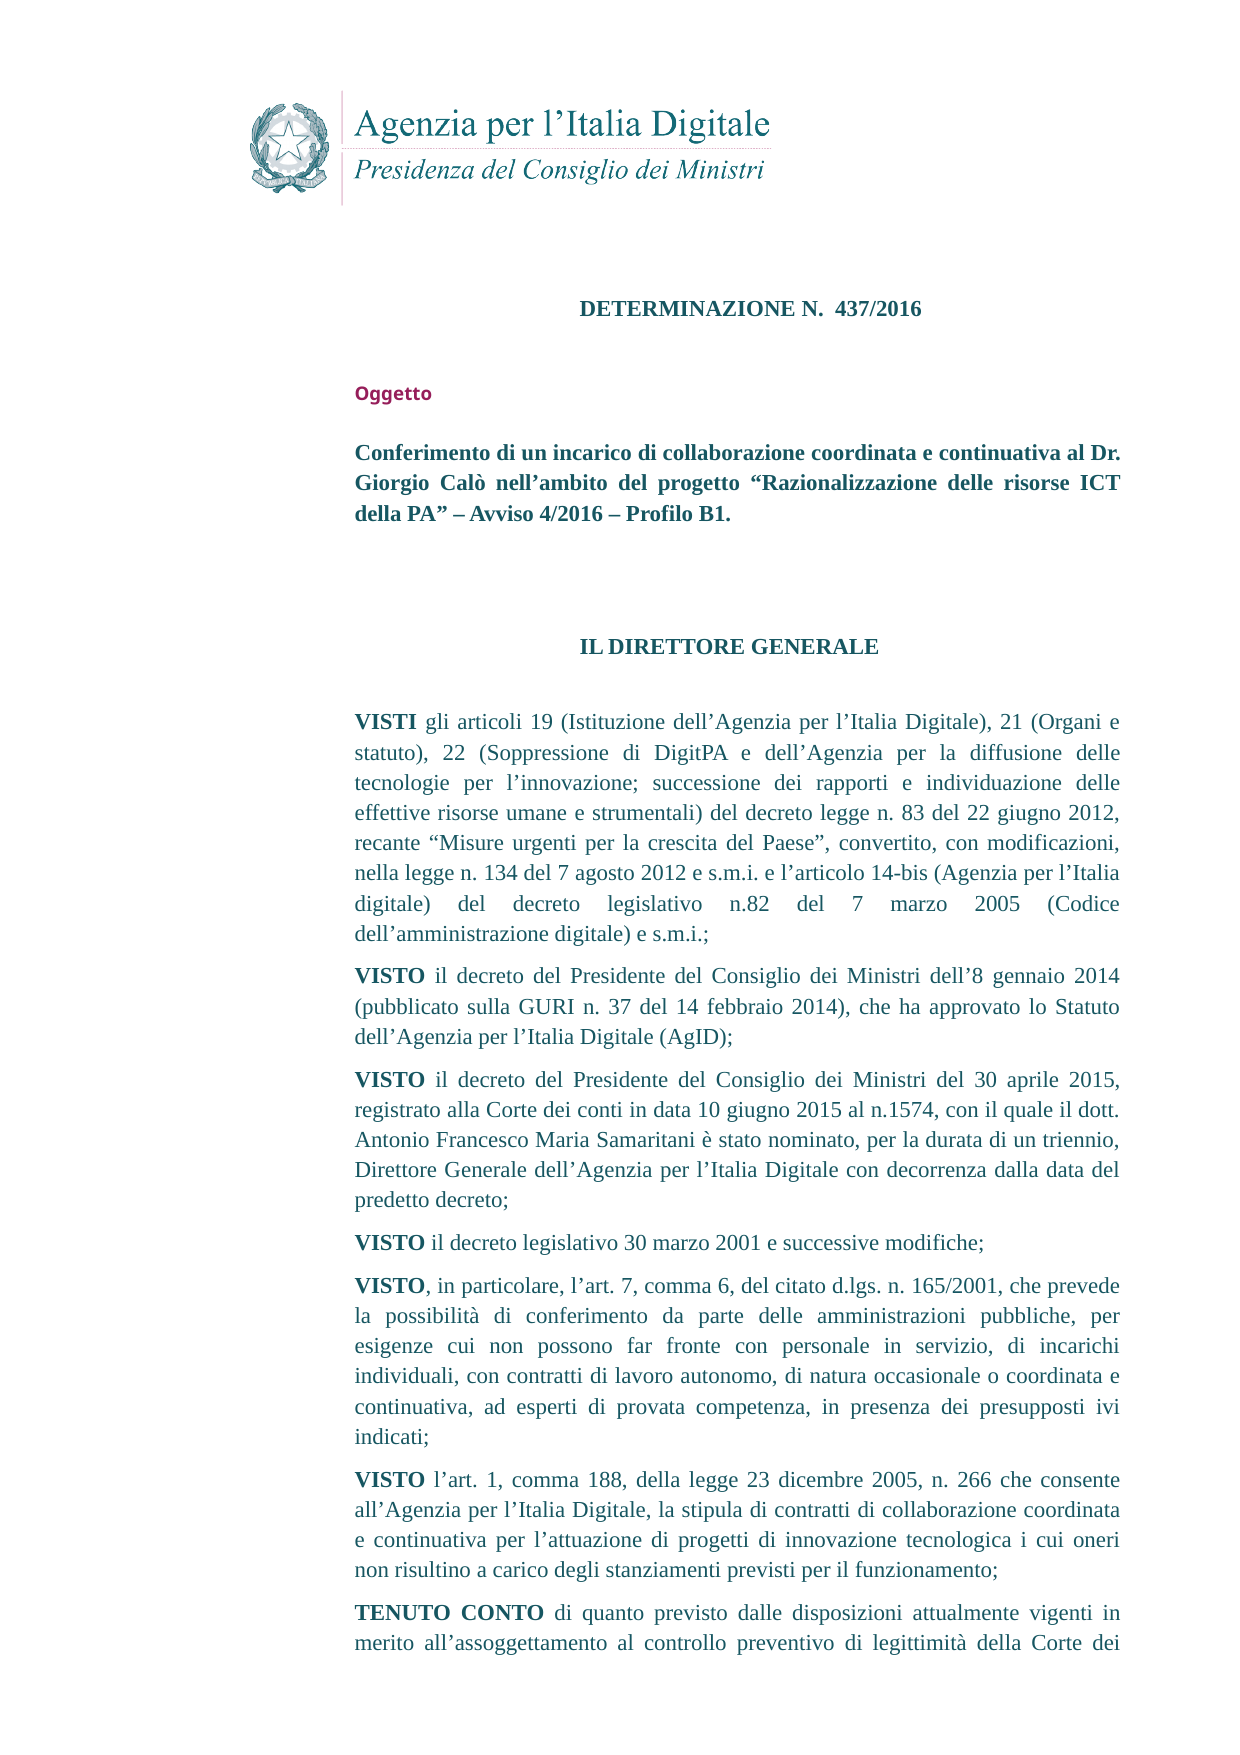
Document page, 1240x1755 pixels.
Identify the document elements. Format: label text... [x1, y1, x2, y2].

text VISTO il decreto legislativo 30 marzo 2001 e successive modifiche; [354, 1229, 1121, 1256]
text IL DIRETTORE GENERALE [504, 633, 1121, 659]
text VISTO il decreto del Presidente del Consiglio dei Ministri dell’8 gennaio 2014 (pubblicato sulla GURI n. 37 del 14 febbraio 2014), che ha approvato lo Statuto dell’Agenzia per l’Italia Digitale (AgID); [354, 962, 1121, 1049]
text Conferimento di un incarico di collaborazione coordinata e continuativa al Dr. Giorgio Calò nell’ambito del progetto “Razionalizzazione delle risorse ICT della PA” – Avviso 4/2016 – Profilo B1. [354, 439, 1121, 526]
text VISTI gli articoli 19 (Istituzione dell’Agenzia per l’Italia Digitale), 21 (Organi e statuto), 22 (Soppressione di DigitPA e dell’Agenzia per la diffusione delle tecnologie per l’innovazione; successione dei rapporti e individuazione delle effettive risorse umane e strumentali) del decreto legge n. 83 del 22 giugno 2012, recante “Misure urgenti per la crescita del Paese”, convertito, con modificazioni, nella legge n. 134 del 7 agosto 2012 e s.m.i. e l’articolo 14-bis (Agenzia per l’Italia digitale) del decreto legislativo n.82 del 7 marzo 2005 (Codice dell’amministrazione digitale) e s.m.i.; [354, 706, 1121, 946]
text TENUTO CONTO di quanto previsto dalle disposizioni attualmente vigenti in merito all’assoggettamento al controllo preventivo di legittimità della Corte dei [354, 1599, 1121, 1656]
text VISTO, in particolare, l’art. 7, comma 6, del citato d.lgs. n. 165/2001, che prevede la possibilità di conferimento da parte delle amministrazioni pubbliche, per esigenze cui non possono far fronte con personale in servizio, di incarichi individuali, con contratti di lavoro autonomo, di natura occasionale o coordinata e continuativa, ad esperti di provata competenza, in presenza dei presupposti ivi indicati; [354, 1272, 1121, 1449]
text DETERMINAZIONE N. 437/2016 [504, 295, 1121, 322]
text VISTO l’art. 1, comma 188, della legge 23 dicembre 2005, n. 266 che consente all’Agenzia per l’Italia Digitale, la stipula di contratti di collaborazione coordinata e continuativa per l’attuazione di progetti di innovazione tecnologica i cui oneri non risultino a carico degli stanziamenti previsti per il funzionamento; [354, 1466, 1121, 1583]
text VISTO il decreto del Presidente del Consiglio dei Ministri del 30 aprile 2015, registrato alla Corte dei conti in data 10 giugno 2015 al n.1574, con il quale il dott. Antonio Francesco Maria Samaritani è stato nominato, per la durata di un triennio, Direttore Generale dell’Agenzia per l’Italia Digitale con decorrenza dalla data del predetto decreto; [354, 1066, 1121, 1213]
text Oggetto [354, 381, 1121, 406]
